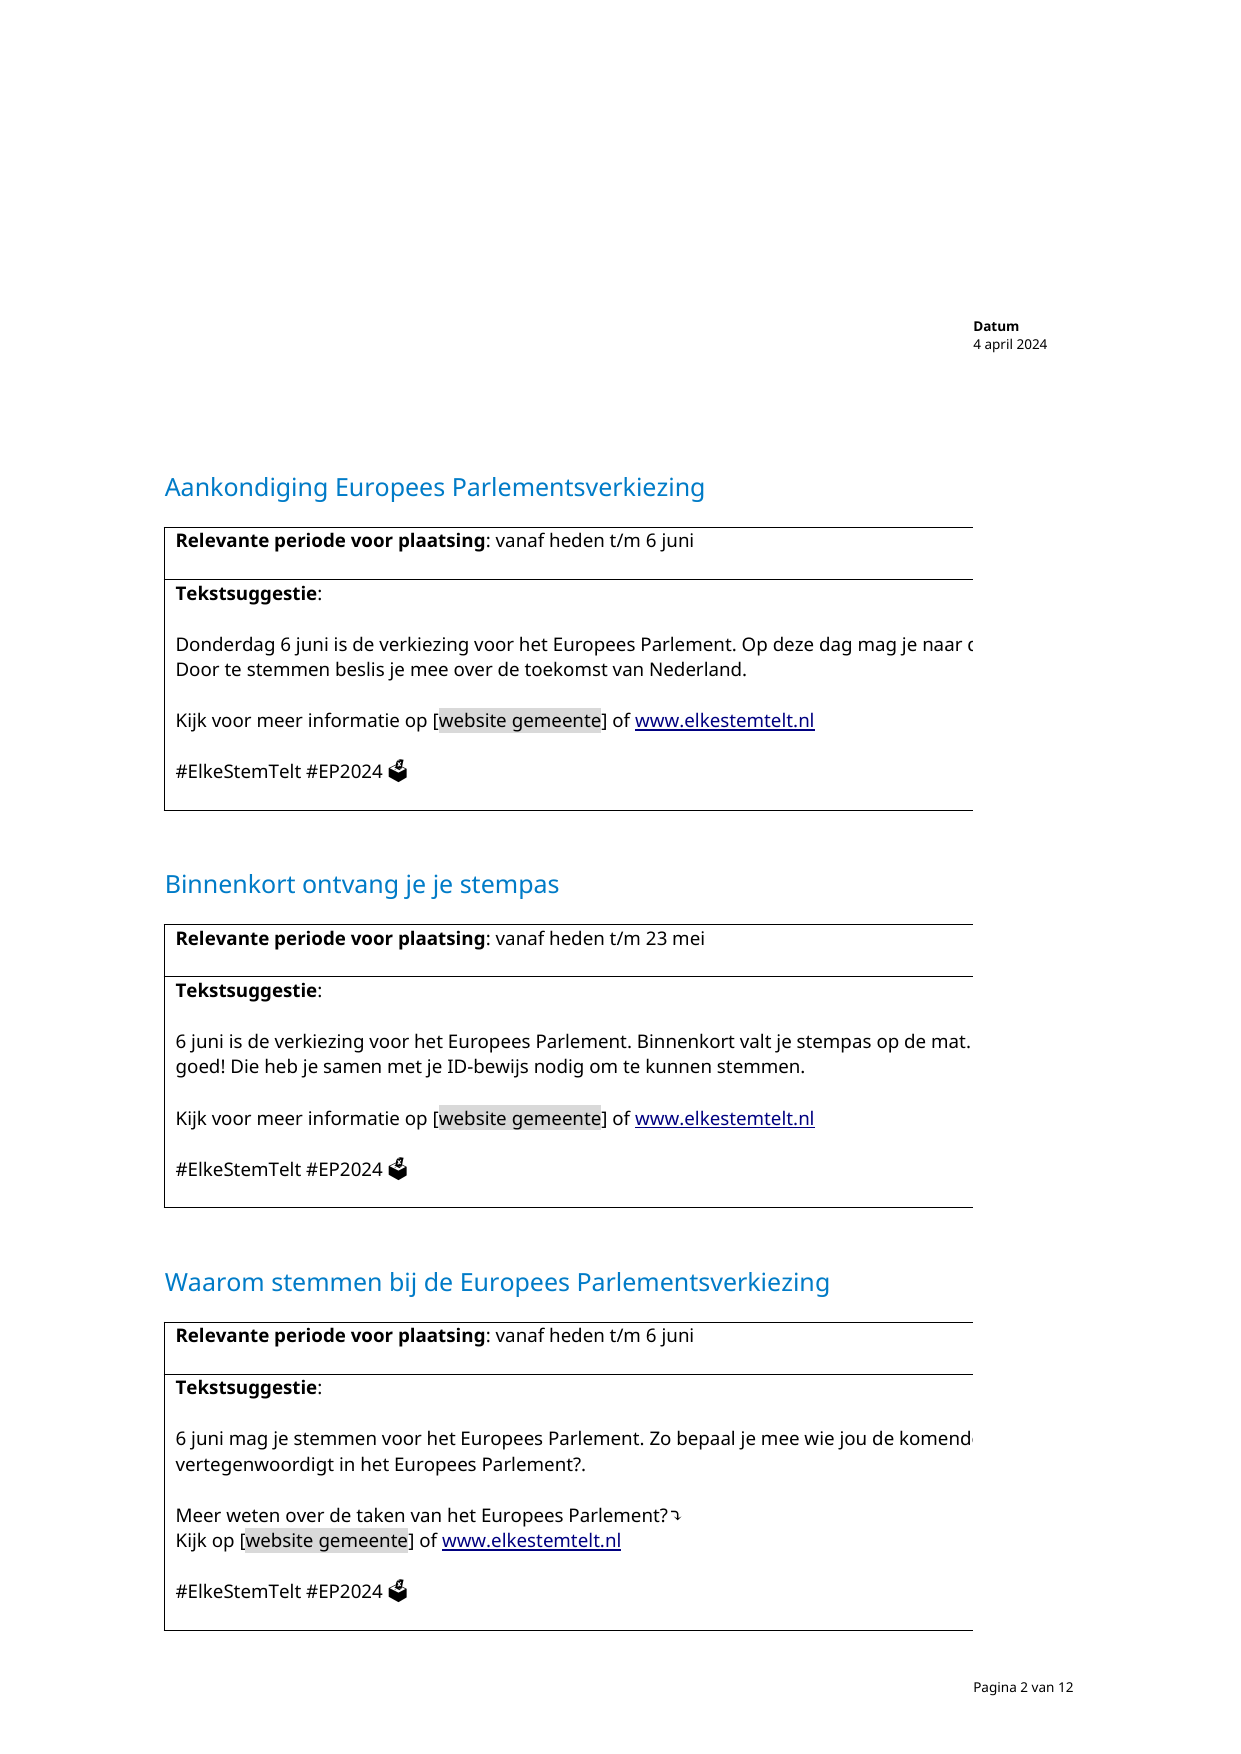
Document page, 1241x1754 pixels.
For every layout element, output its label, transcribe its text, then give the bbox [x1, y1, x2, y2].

subtitle Binnenkort ontvang je je stempas [164, 874, 973, 899]
table_cell Tekstsuggestie: 6 juni mag je stemmen voor het Europees Parlement. Zo bepaal je mee wie jou de komende 5 jaar vertegenwoordigt in het Europees Parlement?. Meer weten over de taken van het Europees Parlement?⤵ Kijk op [website gemeente] of www.elkestemtelt.nl #ElkeStemTelt #EP2024 🗳️ [165, 1375, 973, 1630]
subtitle Aankondiging Europees Parlementsverkiezing [164, 476, 973, 501]
subtitle Waarom stemmen bij de Europees Parlementsverkiezing [164, 1271, 973, 1296]
table_header Relevante periode voor plaatsing: vanaf heden t/m 6 juni [165, 1323, 973, 1374]
table_cell Tekstsuggestie: Donderdag 6 juni is de verkiezing voor het Europees Parlement. Op deze dag mag je naar de stembus. Door te stemmen beslis je mee over de toekomst van Nederland. Kijk voor meer informatie op [website gemeente] of www.elkestemtelt.nl #ElkeStemTelt #EP2024 🗳️ [165, 580, 973, 809]
table_cell Tekstsuggestie: 6 juni is de verkiezing voor het Europees Parlement. Binnenkort valt je stempas op de mat. Bewaar deze goed! Die heb je samen met je ID-bewijs nodig om te kunnen stemmen. Kijk voor meer informatie op [website gemeente] of www.elkestemtelt.nl #ElkeStemTelt #EP2024 🗳️ [165, 977, 973, 1207]
table_header Relevante periode voor plaatsing: vanaf heden t/m 23 mei [165, 925, 973, 976]
table_header Relevante periode voor plaatsing: vanaf heden t/m 6 juni [165, 528, 973, 579]
